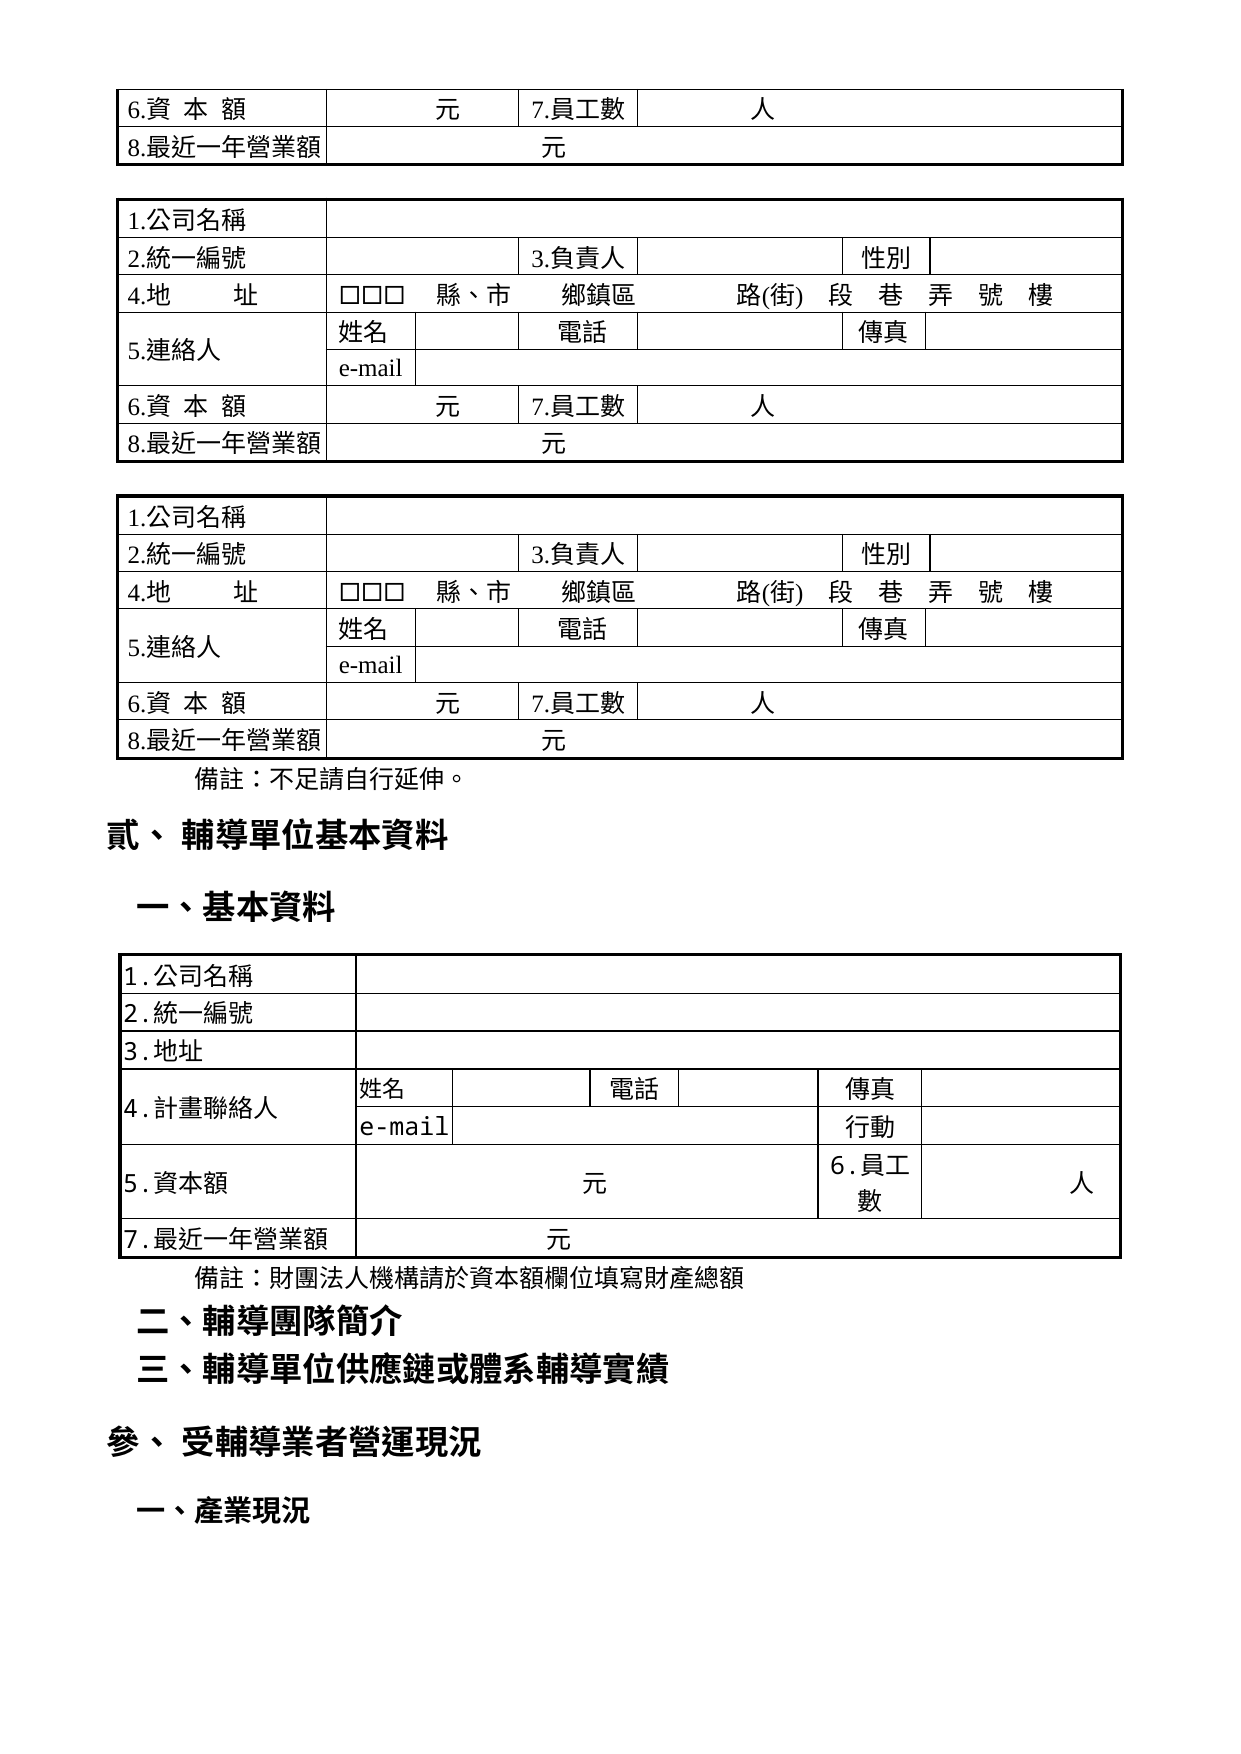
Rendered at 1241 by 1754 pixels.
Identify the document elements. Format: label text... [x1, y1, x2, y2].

table_cell [679, 1070, 817, 1106]
table_cell 人 [638, 683, 1121, 719]
table_cell e-mail [327, 647, 415, 682]
table_cell 元 [327, 683, 518, 719]
table_cell [926, 313, 1121, 349]
table_header [357, 956, 1119, 992]
table_cell 元 [327, 386, 518, 423]
table_cell 元 [327, 720, 1121, 757]
table_cell [416, 350, 1121, 385]
table_cell 2.統一編號 [119, 535, 326, 571]
table_cell 元 [327, 424, 1121, 460]
table_cell 4.地 址 [119, 275, 326, 312]
list 輔導單位基本資料 [106, 808, 1134, 857]
table_cell 人 [638, 90, 1121, 126]
table_cell 4.計畫聯絡人 [122, 1070, 355, 1144]
table_cell [638, 313, 842, 349]
table_cell [453, 1107, 817, 1144]
table_cell 電話 [519, 313, 637, 349]
table_cell [931, 238, 1121, 274]
table_cell 性別 [843, 535, 929, 571]
text 一、基本資料 [136, 881, 1134, 929]
table_cell 傳真 [843, 313, 925, 349]
table_cell 元 [357, 1145, 817, 1218]
table_cell 7.員工數 [519, 90, 637, 126]
table_cell 2.統一編號 [119, 238, 326, 274]
table_cell 6.資 本 額 [119, 683, 326, 719]
table_header [327, 201, 1121, 237]
table_cell [357, 1032, 1119, 1068]
table_cell 行動 [819, 1107, 921, 1144]
table_cell 電話 [591, 1070, 678, 1106]
table_cell 姓名 [357, 1070, 452, 1106]
table_header [327, 498, 1121, 534]
table_cell 8.最近一年營業額 [119, 424, 326, 460]
table_cell 性別 [843, 238, 929, 274]
table_cell 6.資 本 額 [119, 386, 326, 423]
table_cell 5.連絡人 [119, 609, 326, 682]
table_cell 5.連絡人 [119, 313, 326, 385]
table_cell 人 [638, 386, 1121, 423]
table_cell [922, 1107, 1119, 1144]
table_cell [416, 609, 518, 646]
table_cell 3.地址 [122, 1032, 355, 1068]
table_cell [416, 313, 518, 349]
table_cell [327, 535, 518, 571]
text 二、輔導團隊簡介 [136, 1295, 1134, 1343]
table_cell 8.最近一年營業額 [119, 127, 326, 163]
table_cell 人 [922, 1145, 1119, 1218]
table_cell 姓名 [327, 313, 415, 349]
text 三、輔導單位供應鏈或體系輔導實績 [136, 1343, 1134, 1391]
table_cell [638, 238, 842, 274]
text 備註：不足請自行延伸。 [194, 760, 1134, 796]
table_cell 6.資 本 額 [119, 90, 326, 126]
table_cell [327, 238, 518, 274]
table_header 1.公司名稱 [122, 956, 355, 992]
table_cell 7.最近一年營業額 [122, 1219, 355, 1256]
table_header 1.公司名稱 [119, 498, 326, 534]
table_cell [926, 609, 1121, 646]
table_cell 8.最近一年營業額 [119, 720, 326, 757]
table_cell [357, 994, 1119, 1030]
table_cell 元 [327, 90, 518, 126]
table_cell e-mail [327, 350, 415, 385]
table_cell [453, 1070, 589, 1106]
table_header 1.公司名稱 [119, 201, 326, 237]
table_cell 5.資本額 [122, 1145, 355, 1218]
table_cell e-mail [357, 1107, 452, 1144]
table_cell 姓名 [327, 609, 415, 646]
table_cell [638, 535, 842, 571]
table_cell [922, 1070, 1119, 1106]
table_cell 3.負責人 [519, 238, 637, 274]
table_cell 傳真 [843, 609, 925, 646]
table_cell 傳真 [819, 1070, 921, 1106]
table_cell 7.員工數 [519, 683, 637, 719]
table_cell [416, 647, 1121, 682]
table_cell 6.員工數 [819, 1145, 921, 1218]
table_cell  縣、市 鄉鎮區 路(街) 段 巷 弄 號 樓 [327, 275, 1121, 312]
table_cell 2.統一編號 [122, 994, 355, 1030]
table_cell  縣、市 鄉鎮區 路(街) 段 巷 弄 號 樓 [327, 572, 1121, 608]
text 備註：財團法人機構請於資本額欄位填寫財產總額 [194, 1259, 1134, 1295]
table_cell 7.員工數 [519, 386, 637, 423]
list 受輔導業者營運現況 [106, 1415, 1134, 1464]
table_cell 4.地 址 [119, 572, 326, 608]
table_cell 3.負責人 [519, 535, 637, 571]
table_cell 元 [357, 1219, 1119, 1256]
table_cell 電話 [519, 609, 637, 646]
table_cell 元 [327, 127, 1121, 163]
text 一、產業現況 [136, 1488, 1134, 1530]
table_cell [638, 609, 842, 646]
table_cell [931, 535, 1121, 571]
